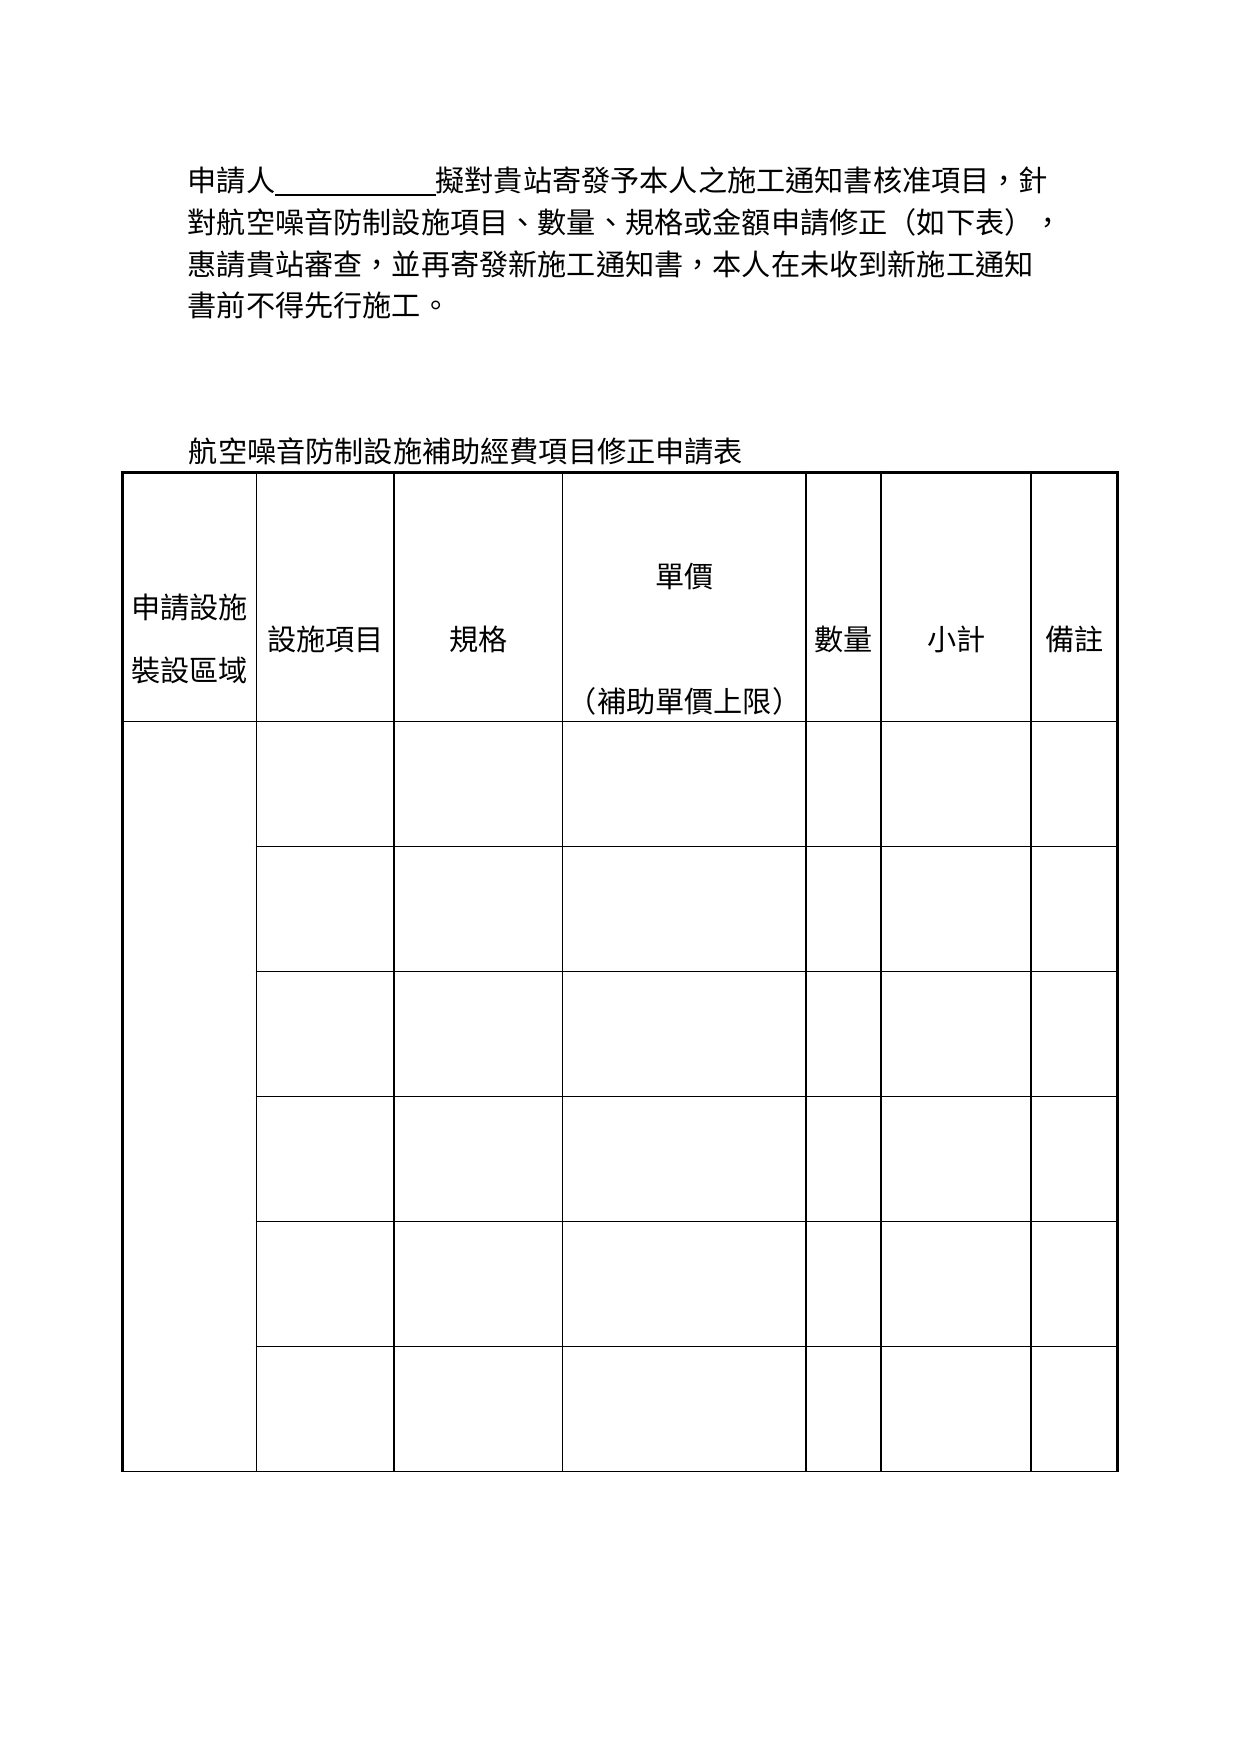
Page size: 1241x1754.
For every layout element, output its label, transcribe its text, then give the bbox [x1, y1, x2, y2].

table_cell [882, 1222, 1030, 1346]
table_cell [882, 1347, 1030, 1471]
table_cell [563, 847, 805, 971]
table_cell [807, 1222, 880, 1346]
table_cell [395, 972, 562, 1096]
table_cell [257, 1222, 393, 1346]
table_cell [1032, 847, 1116, 971]
table_cell [563, 1097, 805, 1221]
table_cell [395, 847, 562, 971]
table_cell [563, 972, 805, 1096]
table_cell [1032, 972, 1116, 1096]
table_header 設施項目 [257, 474, 393, 721]
text 申請人 擬對貴站寄發予本人之施工通知書核准項目，針對航空噪音防制設施項目、數量、規格或金額申請修正（如下表），惠請貴站審查，並再寄發新施工通知書，本人在未收到新施工通知書前不得先行施工。 [187, 158, 1053, 325]
table_cell [1032, 1222, 1116, 1346]
table_cell [257, 847, 393, 971]
text 航空噪音防制設施補助經費項目修正申請表 [189, 408, 1053, 471]
table_cell [563, 1347, 805, 1471]
table_cell [563, 1222, 805, 1346]
table_cell [807, 972, 880, 1096]
table_header 小計 [882, 474, 1030, 721]
table_cell [124, 722, 256, 1471]
table_cell [257, 1347, 393, 1471]
table_cell [807, 1097, 880, 1221]
table_header 備註 [1032, 474, 1116, 721]
table_cell [395, 1222, 562, 1346]
table_cell [395, 722, 562, 846]
table_cell [882, 972, 1030, 1096]
table_cell [882, 1097, 1030, 1221]
table_cell [563, 722, 805, 846]
table_header 單價 （補助單價上限） [563, 474, 805, 721]
table_cell [257, 722, 393, 846]
table_header 申請設施 裝設區域 [124, 474, 256, 721]
table_cell [257, 1097, 393, 1221]
table_cell [1032, 1347, 1116, 1471]
table_cell [807, 847, 880, 971]
table_cell [395, 1097, 562, 1221]
table_cell [395, 1347, 562, 1471]
table_cell [1032, 1097, 1116, 1221]
table_cell [807, 1347, 880, 1471]
table_cell [807, 722, 880, 846]
table_cell [1032, 722, 1116, 846]
table_cell [882, 722, 1030, 846]
table_header 規格 [395, 474, 562, 721]
table_cell [257, 972, 393, 1096]
table_header 數量 [807, 474, 880, 721]
table_cell [882, 847, 1030, 971]
